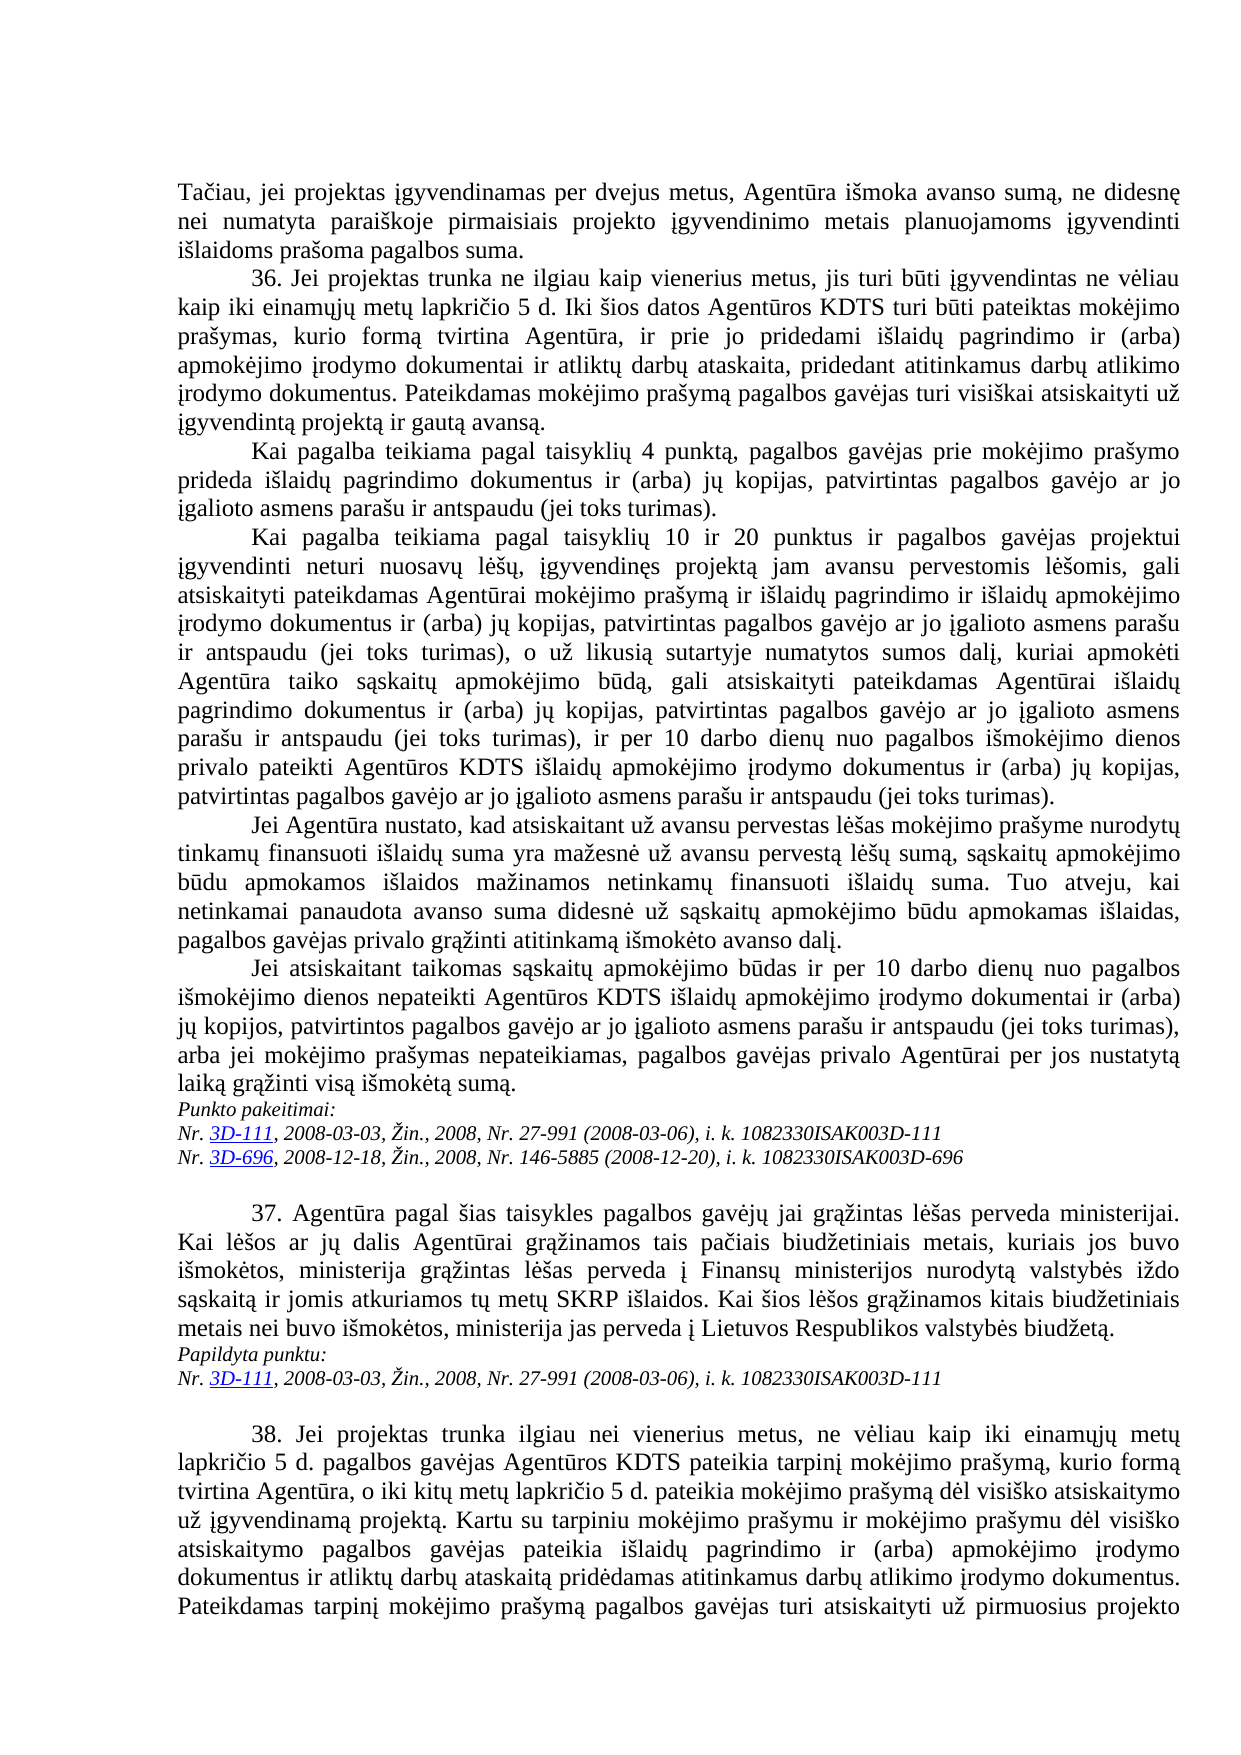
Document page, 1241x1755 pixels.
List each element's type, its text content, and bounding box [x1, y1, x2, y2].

text Nr. 3D-111, 2008-03-03, Žin., 2008, Nr. 27-991 (2008-03-06), i. k. 1082330ISAK003D-111 [177, 1121, 1181, 1145]
text Nr. 3D-696, 2008-12-18, Žin., 2008, Nr. 146-5885 (2008-12-20), i. k. 1082330ISAK003D-696 [177, 1145, 1181, 1169]
text Kai pagalba teikiama pagal taisyklių 4 punktą, pagalbos gavėjas prie mokėjimo prašymo prideda išlaidų pagrindimo dokumentus ir (arba) jų kopijas, patvirtintas pagalbos gavėjo ar jo įgalioto asmens parašu ir antspaudu (jei toks turimas). [177, 436, 1181, 522]
text Jei atsiskaitant taikomas sąskaitų apmokėjimo būdas ir per 10 darbo dienų nuo pagalbos išmokėjimo dienos nepateikti Agentūros KDTS išlaidų apmokėjimo įrodymo dokumentai ir (arba) jų kopijos, patvirtintos pagalbos gavėjo ar jo įgalioto asmens parašu ir antspaudu (jei toks turimas), arba jei mokėjimo prašymas nepateikiamas, pagalbos gavėjas privalo Agentūrai per jos nustatytą laiką grąžinti visą išmokėtą sumą. [177, 953, 1181, 1097]
text Papildyta punktu: [177, 1342, 1181, 1366]
text Kai pagalba teikiama pagal taisyklių 10 ir 20 punktus ir pagalbos gavėjas projektui įgyvendinti neturi nuosavų lėšų, įgyvendinęs projektą jam avansu pervestomis lėšomis, gali atsiskaityti pateikdamas Agentūrai mokėjimo prašymą ir išlaidų pagrindimo ir išlaidų apmokėjimo įrodymo dokumentus ir (arba) jų kopijas, patvirtintas pagalbos gavėjo ar jo įgalioto asmens parašu ir antspaudu (jei toks turimas), o už likusią sutartyje numatytos sumos dalį, kuriai apmokėti Agentūra taiko sąskaitų apmokėjimo būdą, gali atsiskaityti pateikdamas Agentūrai išlaidų pagrindimo dokumentus ir (arba) jų kopijas, patvirtintas pagalbos gavėjo ar jo įgalioto asmens parašu ir antspaudu (jei toks turimas), ir per 10 darbo dienų nuo pagalbos išmokėjimo dienos privalo pateikti Agentūros KDTS išlaidų apmokėjimo įrodymo dokumentus ir (arba) jų kopijas, patvirtintas pagalbos gavėjo ar jo įgalioto asmens parašu ir antspaudu (jei toks turimas). [177, 522, 1181, 810]
text Jei Agentūra nustato, kad atsiskaitant už avansu pervestas lėšas mokėjimo prašyme nurodytų tinkamų finansuoti išlaidų suma yra mažesnė už avansu pervestą lėšų sumą, sąskaitų apmokėjimo būdu apmokamos išlaidos mažinamos netinkamų finansuoti išlaidų suma. Tuo atveju, kai netinkamai panaudota avanso suma didesnė už sąskaitų apmokėjimo būdu apmokamas išlaidas, pagalbos gavėjas privalo grąžinti atitinkamą išmokėto avanso dalį. [177, 810, 1181, 953]
text Punkto pakeitimai: [177, 1097, 1181, 1121]
text 37. Agentūra pagal šias taisykles pagalbos gavėjų jai grąžintas lėšas perveda ministerijai. Kai lėšos ar jų dalis Agentūrai grąžinamos tais pačiais biudžetiniais metais, kuriais jos buvo išmokėtos, ministerija grąžintas lėšas perveda į Finansų ministerijos nurodytą valstybės iždo sąskaitą ir jomis atkuriamos tų metų SKRP išlaidos. Kai šios lėšos grąžinamos kitais biudžetiniais metais nei buvo išmokėtos, ministerija jas perveda į Lietuvos Respublikos valstybės biudžetą. [177, 1198, 1181, 1342]
text 38. Jei projektas trunka ilgiau nei vienerius metus, ne vėliau kaip iki einamųjų metų lapkričio 5 d. pagalbos gavėjas Agentūros KDTS pateikia tarpinį mokėjimo prašymą, kurio formą tvirtina Agentūra, o iki kitų metų lapkričio 5 d. pateikia mokėjimo prašymą dėl visiško atsiskaitymo už įgyvendinamą projektą. Kartu su tarpiniu mokėjimo prašymu ir mokėjimo prašymu dėl visiško atsiskaitymo pagalbos gavėjas pateikia išlaidų pagrindimo ir (arba) apmokėjimo įrodymo dokumentus ir atliktų darbų ataskaitą pridėdamas atitinkamus darbų atlikimo įrodymo dokumentus. Pateikdamas tarpinį mokėjimo prašymą pagalbos gavėjas turi atsiskaityti už pirmuosius projekto [177, 1419, 1181, 1620]
text Nr. 3D-111, 2008-03-03, Žin., 2008, Nr. 27-991 (2008-03-06), i. k. 1082330ISAK003D-111 [177, 1366, 1181, 1390]
text Tačiau, jei projektas įgyvendinamas per dvejus metus, Agentūra išmoka avanso sumą, ne didesnę nei numatyta paraiškoje pirmaisiais projekto įgyvendinimo metais planuojamoms įgyvendinti išlaidoms prašoma pagalbos suma. [177, 177, 1181, 263]
text 36. Jei projektas trunka ne ilgiau kaip vienerius metus, jis turi būti įgyvendintas ne vėliau kaip iki einamųjų metų lapkričio 5 d. Iki šios datos Agentūros KDTS turi būti pateiktas mokėjimo prašymas, kurio formą tvirtina Agentūra, ir prie jo pridedami išlaidų pagrindimo ir (arba) apmokėjimo įrodymo dokumentai ir atliktų darbų ataskaita, pridedant atitinkamus darbų atlikimo įrodymo dokumentus. Pateikdamas mokėjimo prašymą pagalbos gavėjas turi visiškai atsiskaityti už įgyvendintą projektą ir gautą avansą. [177, 263, 1181, 436]
